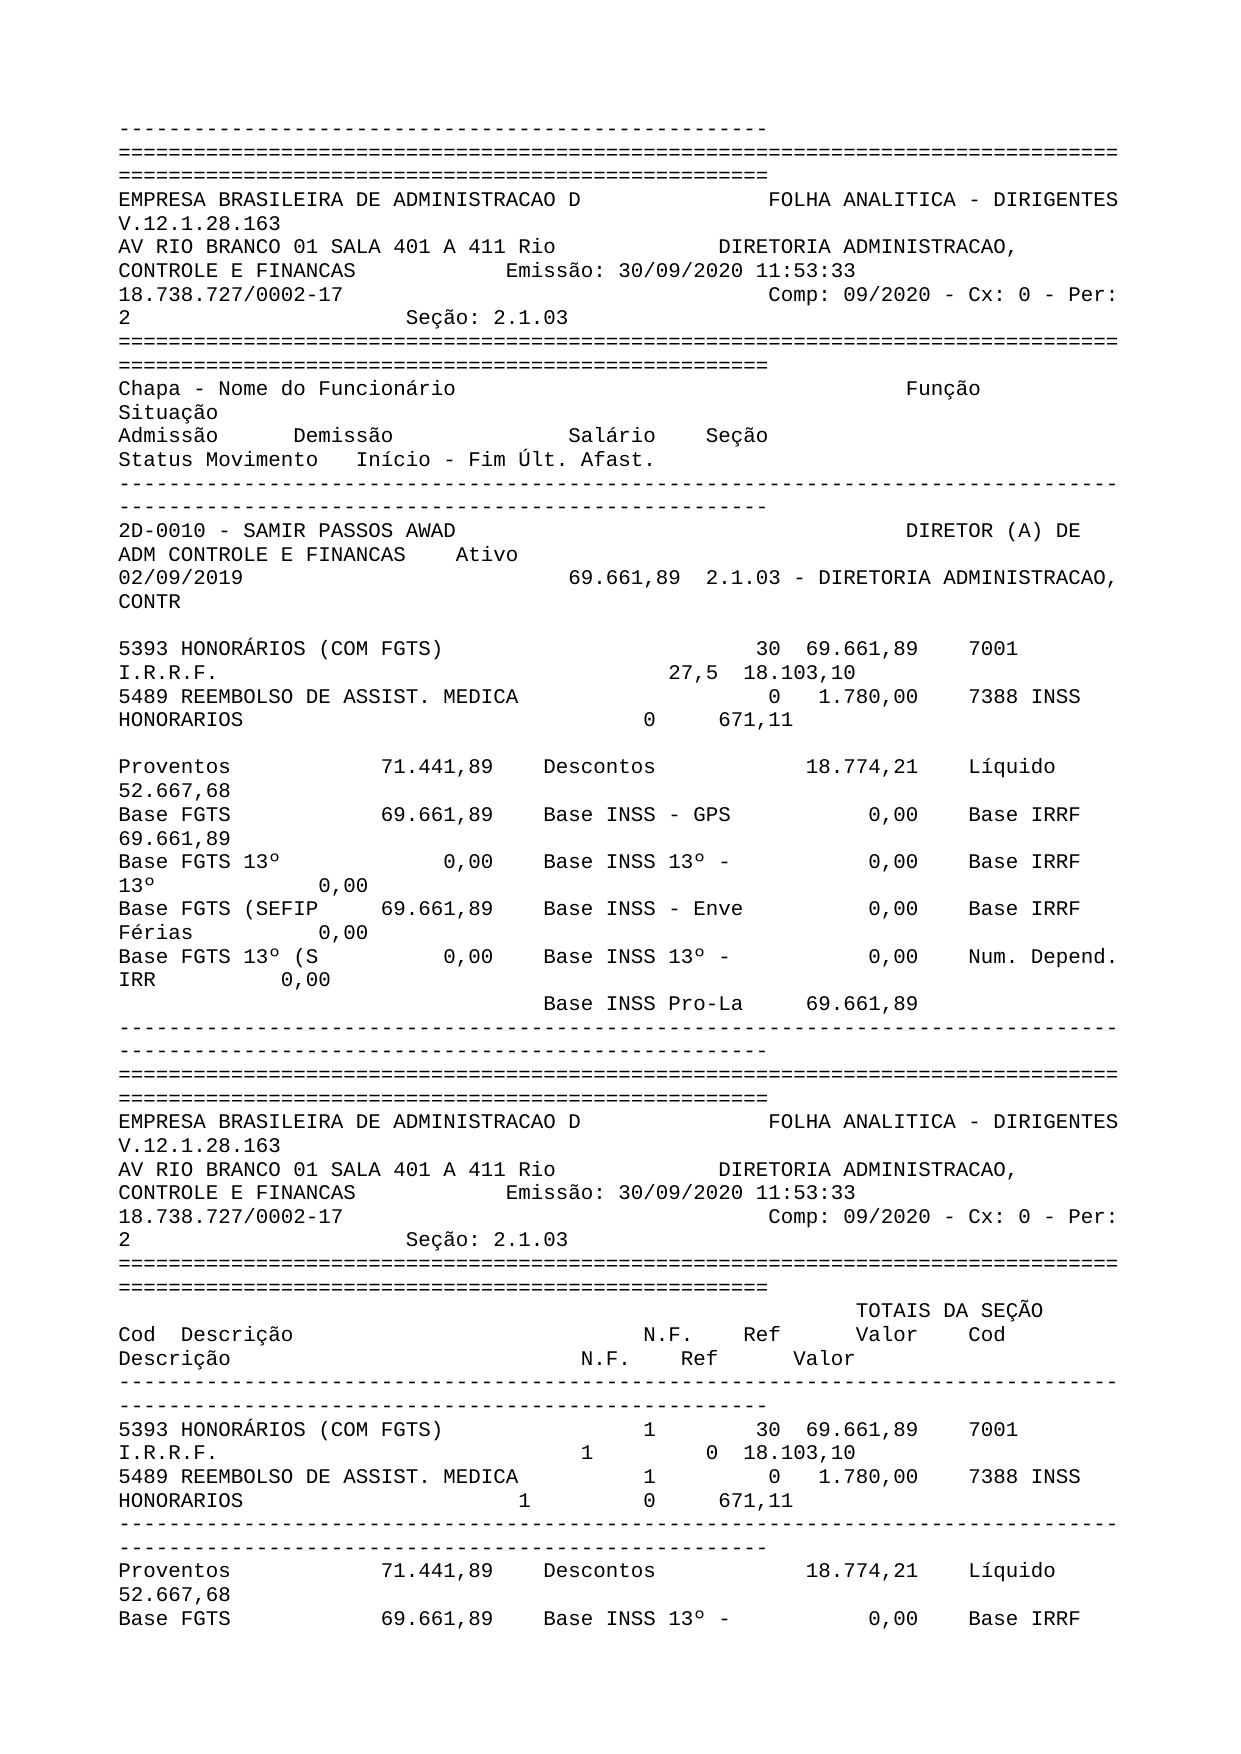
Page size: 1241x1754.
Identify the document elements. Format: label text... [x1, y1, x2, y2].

text ==================================================================================================================================== [118, 1064, 1122, 1111]
text ------------------------------------------------------------------------------------------------------------------------------------ [118, 1017, 1122, 1064]
text ==================================================================================================================================== [118, 1253, 1122, 1300]
text 5393 HONORÁRIOS (COM FGTS) 30 69.661,89 7001 I.R.R.F. 27,5 18.103,10 [118, 638, 1122, 686]
text EMPRESA BRASILEIRA DE ADMINISTRACAO D FOLHA ANALITICA - DIRIGENTES V.12.1.28.163 [118, 1111, 1122, 1158]
text 5393 HONORÁRIOS (COM FGTS) 1 30 69.661,89 7001 I.R.R.F. 1 0 18.103,10 [118, 1419, 1122, 1466]
text Base FGTS 69.661,89 Base INSS 13º - 0,00 Base IRRF [118, 1608, 1122, 1631]
text Base FGTS 13º (S 0,00 Base INSS 13º - 0,00 Num. Depend. IRR 0,00 [118, 946, 1122, 993]
text Proventos 71.441,89 Descontos 18.774,21 Líquido 52.667,68 [118, 1561, 1122, 1608]
text Base INSS Pro-La 69.661,89 [118, 993, 1122, 1017]
text Base FGTS 13º 0,00 Base INSS 13º - 0,00 Base IRRF 13º 0,00 [118, 851, 1122, 898]
text Proventos 71.441,89 Descontos 18.774,21 Líquido 52.667,68 [118, 757, 1122, 804]
text 02/09/2019 69.661,89 2.1.03 - DIRETORIA ADMINISTRACAO, CONTR [118, 567, 1122, 615]
text 18.738.727/0002-17 Comp: 09/2020 - Cx: 0 - Per: 2 Seção: 2.1.03 [118, 1206, 1122, 1253]
text AV RIO BRANCO 01 SALA 401 A 411 Rio DIRETORIA ADMINISTRACAO, CONTROLE E FINANCAS Emissão: 30/09/2020 11:53:33 [118, 1158, 1122, 1206]
text Base FGTS 69.661,89 Base INSS - GPS 0,00 Base IRRF 69.661,89 [118, 804, 1122, 851]
text 18.738.727/0002-17 Comp: 09/2020 - Cx: 0 - Per: 2 Seção: 2.1.03 [118, 284, 1122, 331]
text Base FGTS (SEFIP 69.661,89 Base INSS - Enve 0,00 Base IRRF Férias 0,00 [118, 898, 1122, 946]
text Chapa - Nome do Funcionário Função Situação [118, 378, 1122, 426]
text ------------------------------------------------------------------------------------------------------------------------------------ [118, 1513, 1122, 1561]
text ------------------------------------------------------------------------------------------------------------------------------------ [118, 473, 1122, 520]
text ------------------------------------------------------------------------------------------------------------------------------------ [118, 1371, 1122, 1419]
text ==================================================================================================================================== [118, 331, 1122, 378]
text EMPRESA BRASILEIRA DE ADMINISTRACAO D FOLHA ANALITICA - DIRIGENTES V.12.1.28.163 [118, 189, 1122, 236]
text Cod Descrição N.F. Ref Valor Cod Descrição N.F. Ref Valor [118, 1324, 1122, 1371]
text ------------------------------------------------------------------------------------------------------------------------------------ [118, 118, 1122, 142]
text AV RIO BRANCO 01 SALA 401 A 411 Rio DIRETORIA ADMINISTRACAO, CONTROLE E FINANCAS Emissão: 30/09/2020 11:53:33 [118, 236, 1122, 284]
text TOTAIS DA SEÇÃO [118, 1300, 1122, 1324]
text ==================================================================================================================================== [118, 142, 1122, 189]
text 2D-0010 - SAMIR PASSOS AWAD DIRETOR (A) DE ADM CONTROLE E FINANCAS Ativo [118, 520, 1122, 567]
text 5489 REEMBOLSO DE ASSIST. MEDICA 1 0 1.780,00 7388 INSS HONORARIOS 1 0 671,11 [118, 1466, 1122, 1513]
text 5489 REEMBOLSO DE ASSIST. MEDICA 0 1.780,00 7388 INSS HONORARIOS 0 671,11 [118, 686, 1122, 733]
text Admissão Demissão Salário Seção Status Movimento Início - Fim Últ. Afast. [118, 426, 1122, 473]
